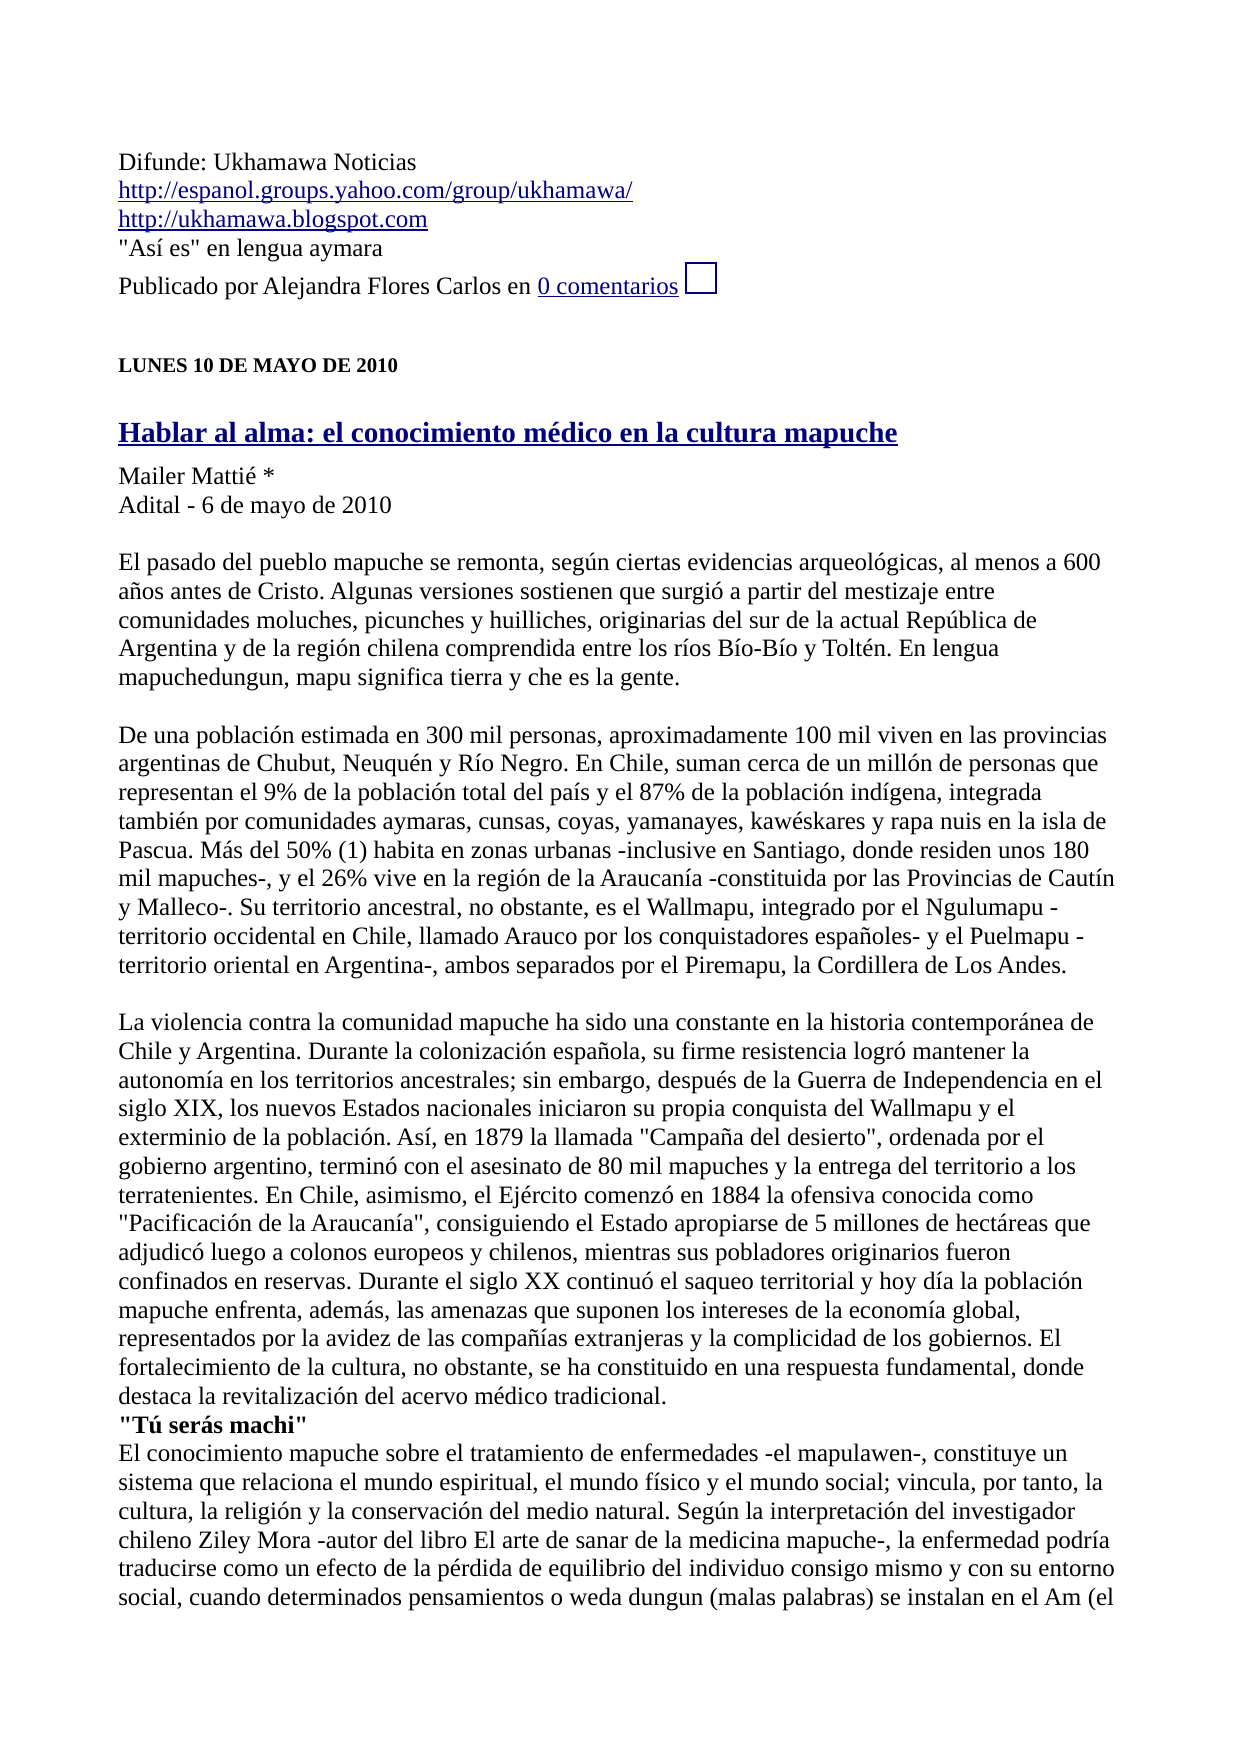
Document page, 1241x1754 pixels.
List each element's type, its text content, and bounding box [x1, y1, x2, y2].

text Difunde: Ukhamawa Noticias http://espanol.groups.yahoo.com/group/ukhamawa/ http://ukhamawa.blogspot.com "Así es" en lengua aymara [118, 147, 1122, 262]
text [118, 118, 1122, 147]
text Mailer Mattié * Adital - 6 de mayo de 2010 El pasado del pueblo mapuche se remonta, según ciertas evidencias arqueológicas, al menos a 600 años antes de Cristo. Algunas versiones sostienen que surgió a partir del mestizaje entre comunidades moluches, picunches y huilliches, originarias del sur de la actual República de Argentina y de la región chilena comprendida entre los ríos Bío-Bío y Toltén. En lengua mapuchedungun, mapu significa tierra y che es la gente. De una población estimada en 300 mil personas, aproximadamente 100 mil viven en las provincias argentinas de Chubut, Neuquén y Río Negro. En Chile, suman cerca de un millón de personas que representan el 9% de la población total del país y el 87% de la población indígena, integrada también por comunidades aymaras, cunsas, coyas, yamanayes, kawéskares y rapa nuis en la isla de Pascua. Más del 50% (1) habita en zonas urbanas -inclusive en Santiago, donde residen unos 180 mil mapuches-, y el 26% vive en la región de la Araucanía -constituida por las Provincias de Cautín y Malleco-. Su territorio ancestral, no obstante, es el Wallmapu, integrado por el Ngulumapu -territorio occidental en Chile, llamado Arauco por los conquistadores españoles- y el Puelmapu -territorio oriental en Argentina-, ambos separados por el Piremapu, la Cordillera de Los Andes. La violencia contra la comunidad mapuche ha sido una constante en la historia contemporánea de Chile y Argentina. Durante la colonización española, su firme resistencia logró mantener la autonomía en los territorios ancestrales; sin embargo, después de la Guerra de Independencia en el siglo XIX, los nuevos Estados nacionales iniciaron su propia conquista del Wallmapu y el exterminio de la población. Así, en 1879 la llamada "Campaña del desierto", ordenada por el gobierno argentino, terminó con el asesinato de 80 mil mapuches y la entrega del territorio a los terratenientes. En Chile, asimismo, el Ejército comenzó en 1884 la ofensiva conocida como "Pacificación de la Araucanía", consiguiendo el Estado apropiarse de 5 millones de hectáreas que adjudicó luego a colonos europeos y chilenos, mientras sus pobladores originarios fueron confinados en reservas. Durante el siglo XX continuó el saqueo territorial y hoy día la población mapuche enfrenta, además, las amenazas que suponen los intereses de la economía global, representados por la avidez de las compañías extranjeras y la complicidad de los gobiernos. El fortalecimiento de la cultura, no obstante, se ha constituido en una respuesta fundamental, donde destaca la revitalización del acervo médico tradicional. "Tú serás machi" El conocimiento mapuche sobre el tratamiento de enfermedades -el mapulawen-, constituye un sistema que relaciona el mundo espiritual, el mundo físico y el mundo social; vincula, por tanto, la cultura, la religión y la conservación del medio natural. Según la interpretación del investigador chileno Ziley Mora -autor del libro El arte de sanar de la medicina mapuche-, la enfermedad podría traducirse como un efecto de la pérdida de equilibrio del individuo consigo mismo y con su entorno social, cuando determinados pensamientos o weda dungun (malas palabras) se instalan en el Am (el [118, 461, 1122, 1611]
subtitle LUNES 10 DE MAYO DE 2010 [118, 353, 1122, 377]
subtitle Hablar al alma: el conocimiento médico en la cultura mapuche [118, 415, 1122, 448]
text Publicado por Alejandra Flores Carlos en 0 comentarios [118, 262, 1122, 299]
